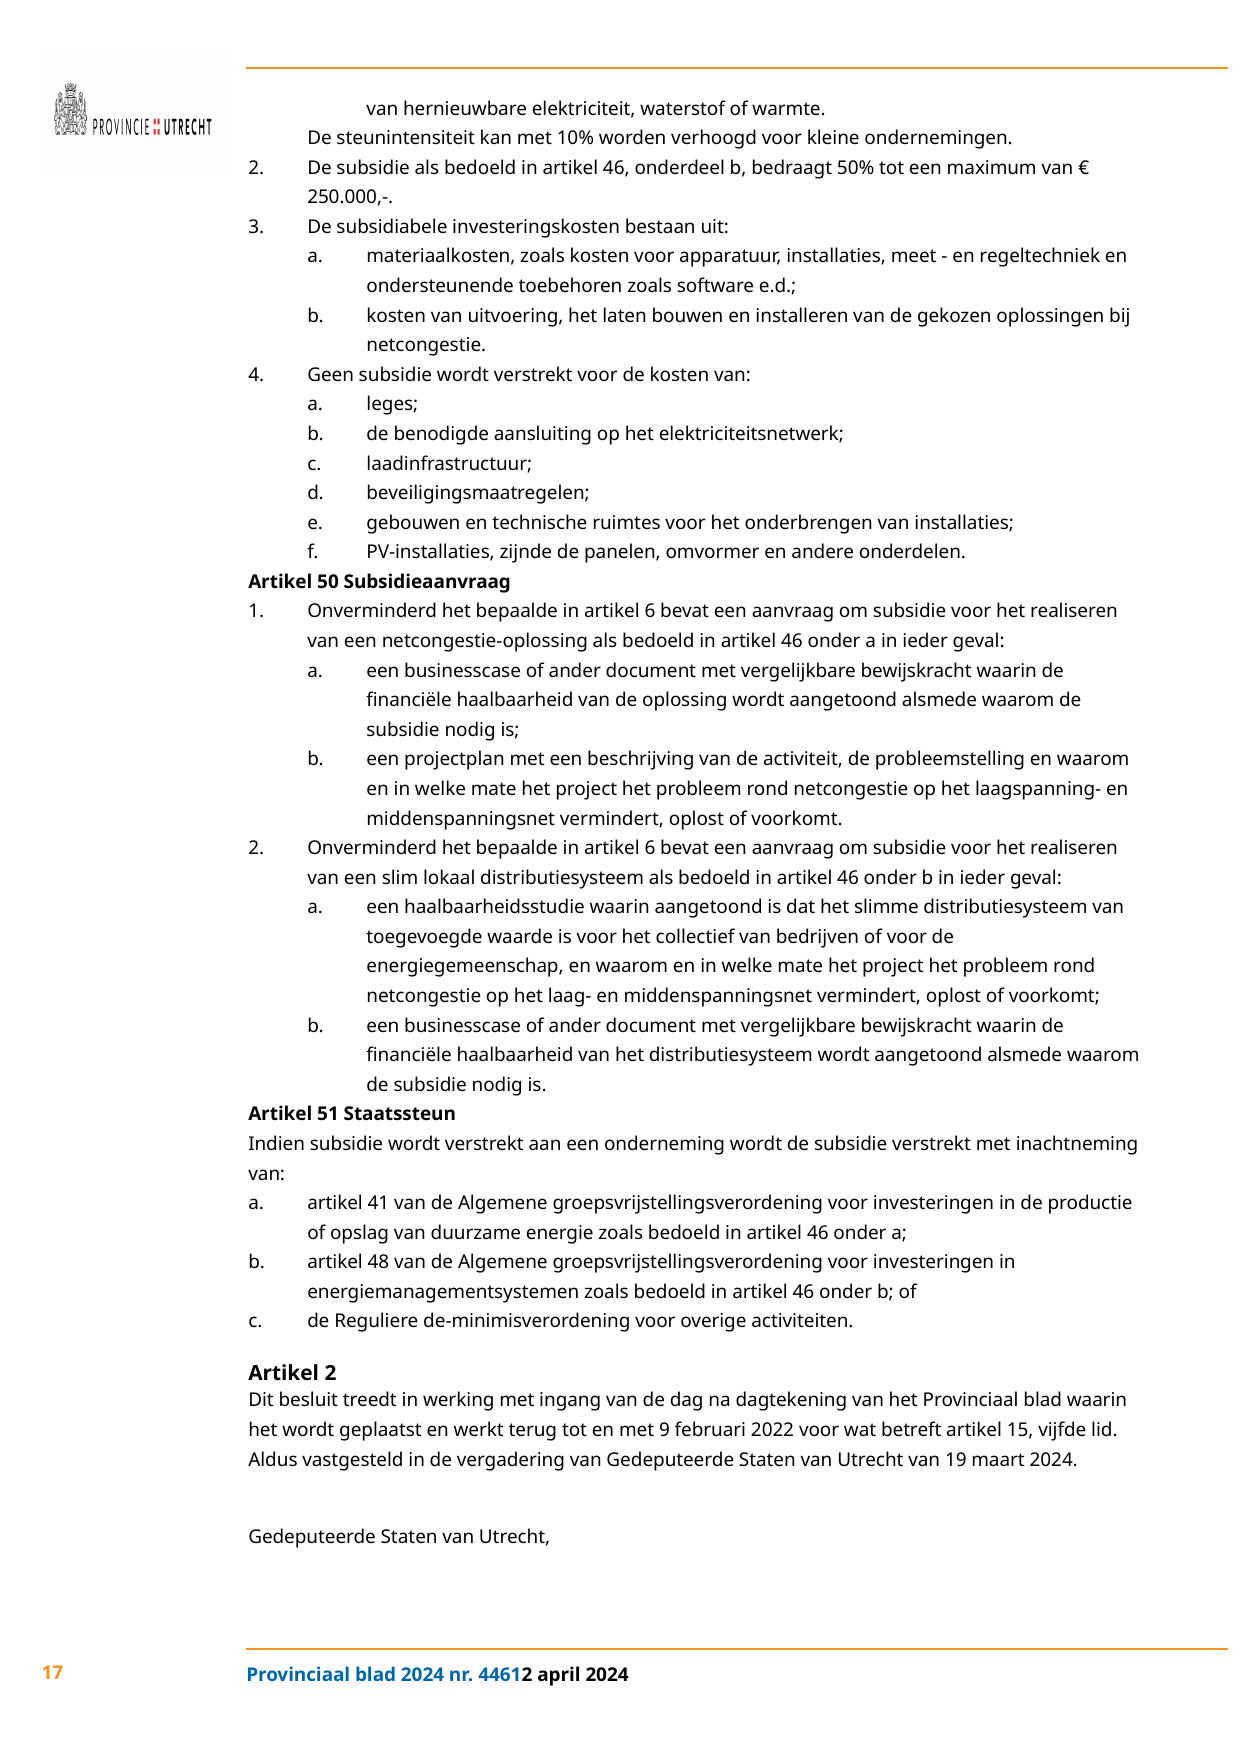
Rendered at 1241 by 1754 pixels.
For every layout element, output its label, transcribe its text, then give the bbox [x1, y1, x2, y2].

list de Reguliere de-minimisverordening voor overige activiteiten. [248, 1308, 1152, 1333]
list Onverminderd het bepaalde in artikel 6 bevat een aanvraag om subsidie voor het realiseren van een netcongestie-oplossing als bedoeld in artikel 46 onder a in ieder geval: [248, 598, 1152, 653]
text Artikel 51 Staatssteun [248, 1101, 1152, 1126]
list laadinfrastructuur; [307, 450, 1152, 476]
list De subsidiabele investeringskosten bestaan uit: [248, 213, 1152, 239]
list De subsidie als bedoeld in artikel 46, onderdeel b, bedraagt 50% tot een maximum van € 250.000,-. [248, 154, 1152, 209]
list artikel 48 van de Algemene groepsvrijstellingsverordening voor investeringen in energiemanagementsystemen zoals bedoeld in artikel 46 onder b; of [248, 1248, 1152, 1304]
list De steunintensiteit kan met 10% worden verhoogd voor kleine ondernemingen. [248, 124, 1152, 150]
list een haalbaarheidsstudie waarin aangetoond is dat het slimme distributiesysteem van toegevoegde waarde is voor het collectief van bedrijven of voor de energiegemeenschap, en waarom en in welke mate het project het probleem rond netcongestie op het laag- en middenspanningsnet vermindert, oplost of voorkomt; [307, 893, 1152, 1008]
text Gedeputeerde Staten van Utrecht, [248, 1523, 1152, 1549]
text Aldus vastgesteld in de vergadering van Gedeputeerde Staten van Utrecht van 19 maart 2024. [248, 1446, 1152, 1471]
list artikel 41 van de Algemene groepsvrijstellingsverordening voor investeringen in de productie of opslag van duurzame energie zoals bedoeld in artikel 46 onder a; [248, 1189, 1152, 1245]
list de benodigde aansluiting op het elektriciteitsnetwerk; [307, 420, 1152, 446]
list gebouwen en technische ruimtes voor het onderbrengen van installaties; [307, 509, 1152, 535]
list PV-installaties, zijnde de panelen, omvormer en andere onderdelen. [307, 538, 1152, 564]
list van hernieuwbare elektriciteit, waterstof of warmte. [307, 95, 1152, 121]
list leges; [307, 391, 1152, 416]
list een businesscase of ander document met vergelijkbare bewijskracht waarin de financiële haalbaarheid van de oplossing wordt aangetoond alsmede waarom de subsidie nodig is; [307, 657, 1152, 742]
text Indien subsidie wordt verstrekt aan een onderneming wordt de subsidie verstrekt met inachtneming van: [248, 1130, 1152, 1186]
list een projectplan met een beschrijving van de activiteit, de probleemstelling en waarom en in welke mate het project het probleem rond netcongestie op het laagspanning- en middenspanningsnet vermindert, oplost of voorkomt. [307, 746, 1152, 831]
list materiaalkosten, zoals kosten voor apparatuur, installaties, meet - en regeltechniek en ondersteunende toebehoren zoals software e.d.; [307, 243, 1152, 298]
list kosten van uitvoering, het laten bouwen en installeren van de gekozen oplossingen bij netcongestie. [307, 302, 1152, 357]
list een businesscase of ander document met vergelijkbare bewijskracht waarin de financiële haalbaarheid van het distributiesysteem wordt aangetoond alsmede waarom de subsidie nodig is. [307, 1012, 1152, 1097]
text Artikel 2 [248, 1358, 1152, 1387]
picture [41, 47, 231, 172]
list Onverminderd het bepaalde in artikel 6 bevat een aanvraag om subsidie voor het realiseren van een slim lokaal distributiesysteem als bedoeld in artikel 46 onder b in ieder geval: [248, 834, 1152, 890]
list beveiligingsmaatregelen; [307, 479, 1152, 505]
text Dit besluit treedt in werking met ingang van de dag na dagtekening van het Provinciaal blad waarin het wordt geplaatst en werkt terug tot en met 9 februari 2022 voor wat betreft artikel 15, vijfde lid. [248, 1387, 1152, 1442]
list Geen subsidie wordt verstrekt voor de kosten van: [248, 361, 1152, 387]
text Artikel 50 Subsidieaanvraag [248, 568, 1152, 594]
